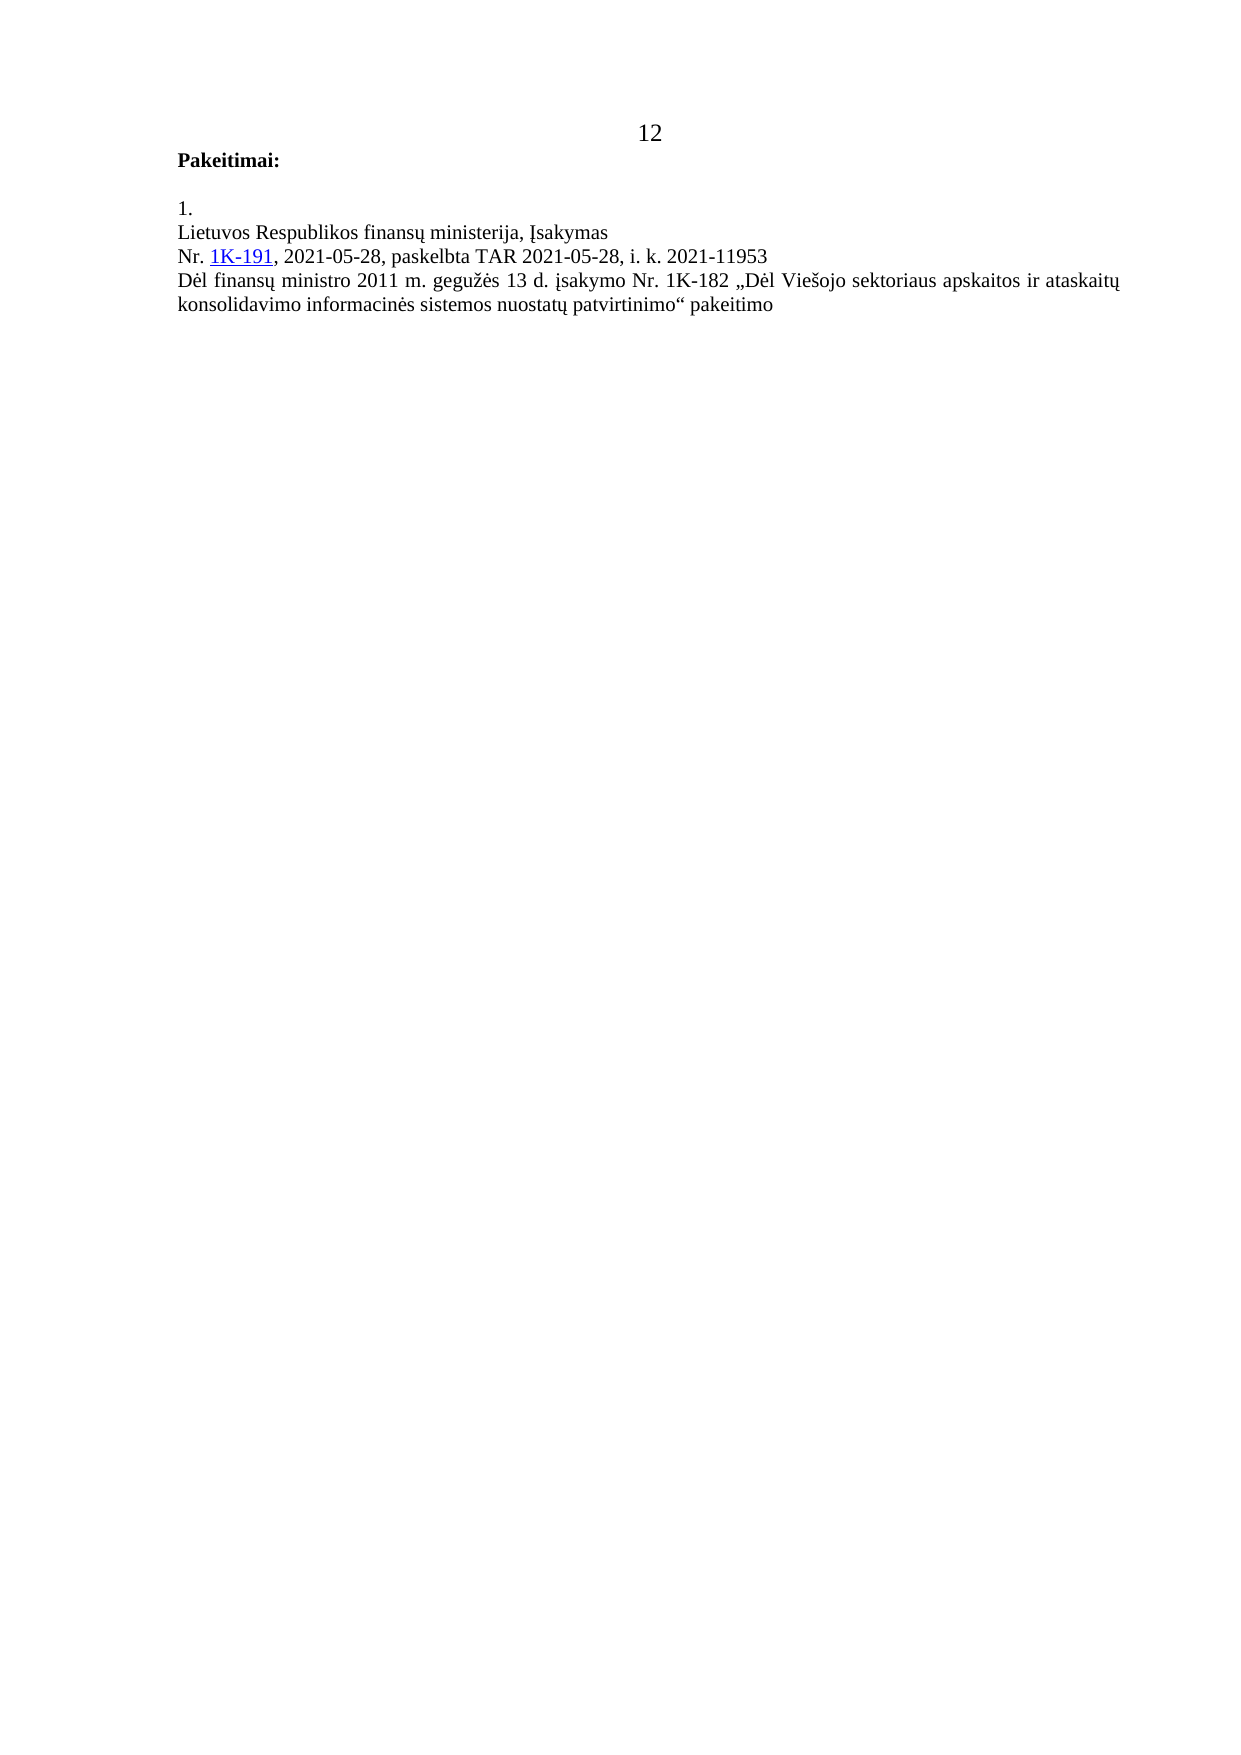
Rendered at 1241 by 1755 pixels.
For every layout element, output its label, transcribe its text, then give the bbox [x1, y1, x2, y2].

text Pakeitimai: [177, 148, 1122, 172]
text Nr. 1K-191, 2021-05-28, paskelbta TAR 2021-05-28, i. k. 2021-11953 [177, 244, 1122, 268]
text Dėl finansų ministro 2011 m. gegužės 13 d. įsakymo Nr. 1K-182 „Dėl Viešojo sektoriaus apskaitos ir ataskaitų konsolidavimo informacinės sistemos nuostatų patvirtinimo“ pakeitimo [177, 268, 1122, 316]
text 1. [177, 196, 1122, 220]
text Lietuvos Respublikos finansų ministerija, Įsakymas [177, 220, 1122, 244]
